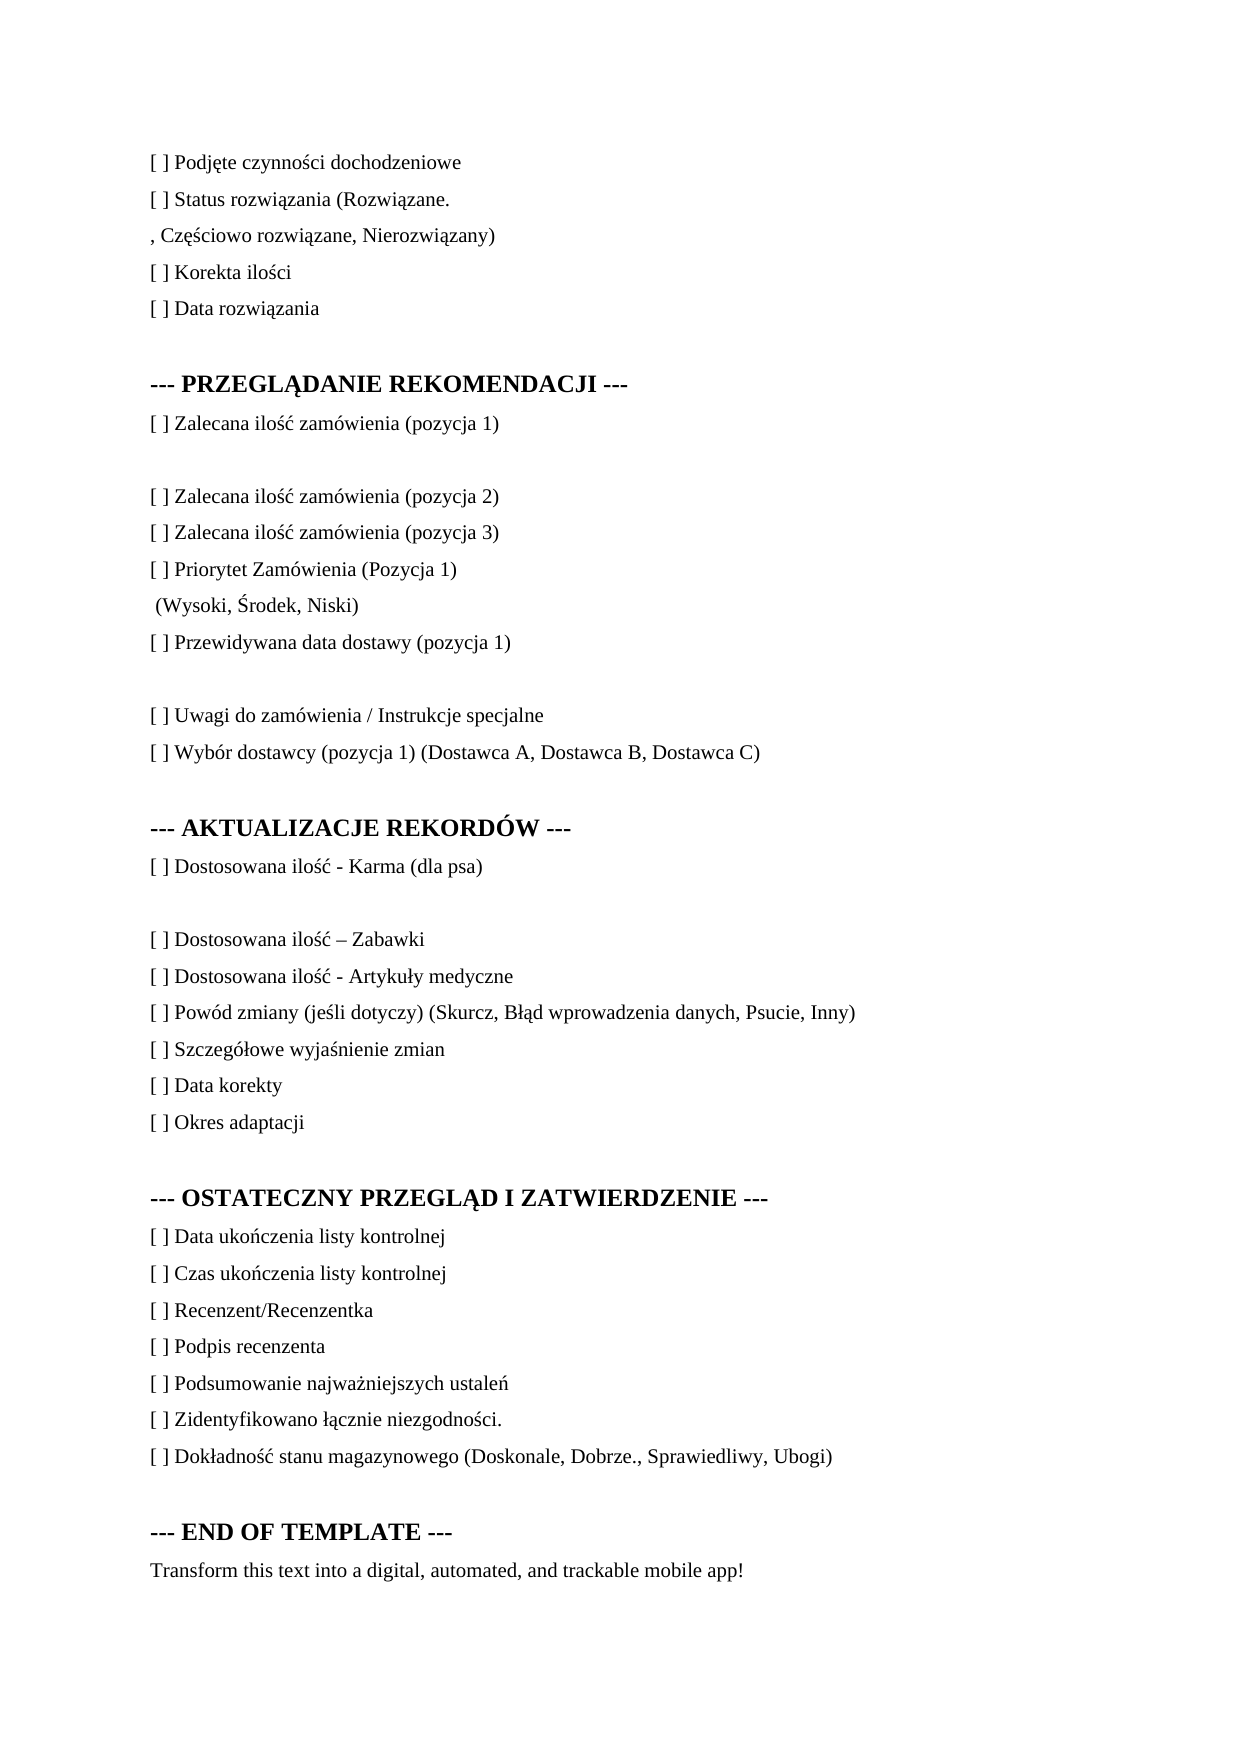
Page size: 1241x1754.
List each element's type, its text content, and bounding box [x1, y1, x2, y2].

text [ ] Dokładność stanu magazynowego (Doskonale, Dobrze., Sprawiedliwy, Ubogi) [150, 1444, 1090, 1468]
text [ ] Okres adaptacji [150, 1110, 1090, 1134]
text [ ] Zidentyfikowano łącznie niezgodności. [150, 1407, 1090, 1431]
text [ ] Podpis recenzenta [150, 1334, 1090, 1358]
text [ ] Czas ukończenia listy kontrolnej [150, 1261, 1090, 1285]
text [ ] Szczegółowe wyjaśnienie zmian [150, 1037, 1090, 1061]
text [ ] Podjęte czynności dochodzeniowe [150, 150, 1090, 174]
text Transform this text into a digital, automated, and trackable mobile app! [150, 1558, 1090, 1582]
text [ ] Uwagi do zamówienia / Instrukcje specjalne [150, 703, 1090, 727]
text [ ] Korekta ilości [150, 260, 1090, 284]
text --- OSTATECZNY PRZEGLĄD I ZATWIERDZENIE --- [150, 1183, 1090, 1212]
text [ ] Dostosowana ilość - Artykuły medyczne [150, 964, 1090, 988]
text --- AKTUALIZACJE REKORDÓW --- [150, 813, 1090, 842]
text [ ] Przewidywana data dostawy (pozycja 1) [150, 630, 1090, 654]
text [ ] Podsumowanie najważniejszych ustaleń [150, 1371, 1090, 1395]
text [ ] Data rozwiązania [150, 296, 1090, 320]
text [ ] Zalecana ilość zamówienia (pozycja 3) [150, 520, 1090, 544]
text [ ] Data ukończenia listy kontrolnej [150, 1224, 1090, 1248]
text [ ] Powód zmiany (jeśli dotyczy) (Skurcz, Błąd wprowadzenia danych, Psucie, Inny) [150, 1000, 1090, 1024]
text [ ] Priorytet Zamówienia (Pozycja 1) [150, 557, 1090, 581]
text , Częściowo rozwiązane, Nierozwiązany) [150, 223, 1090, 247]
text --- END OF TEMPLATE --- [150, 1517, 1090, 1546]
text [ ] Status rozwiązania (Rozwiązane. [150, 187, 1090, 211]
text [ ] Data korekty [150, 1073, 1090, 1097]
text [ ] Zalecana ilość zamówienia (pozycja 2) [150, 484, 1090, 508]
text [ ] Zalecana ilość zamówienia (pozycja 1) [150, 411, 1090, 435]
text [ ] Wybór dostawcy (pozycja 1) (Dostawca A, Dostawca B, Dostawca C) [150, 740, 1090, 764]
text [ ] Dostosowana ilość – Zabawki [150, 927, 1090, 951]
text (Wysoki, Środek, Niski) [150, 593, 1090, 617]
text [ ] Recenzent/Recenzentka [150, 1297, 1090, 1322]
text --- PRZEGLĄDANIE REKOMENDACJI --- [150, 369, 1090, 398]
text [ ] Dostosowana ilość - Karma (dla psa) [150, 854, 1090, 878]
